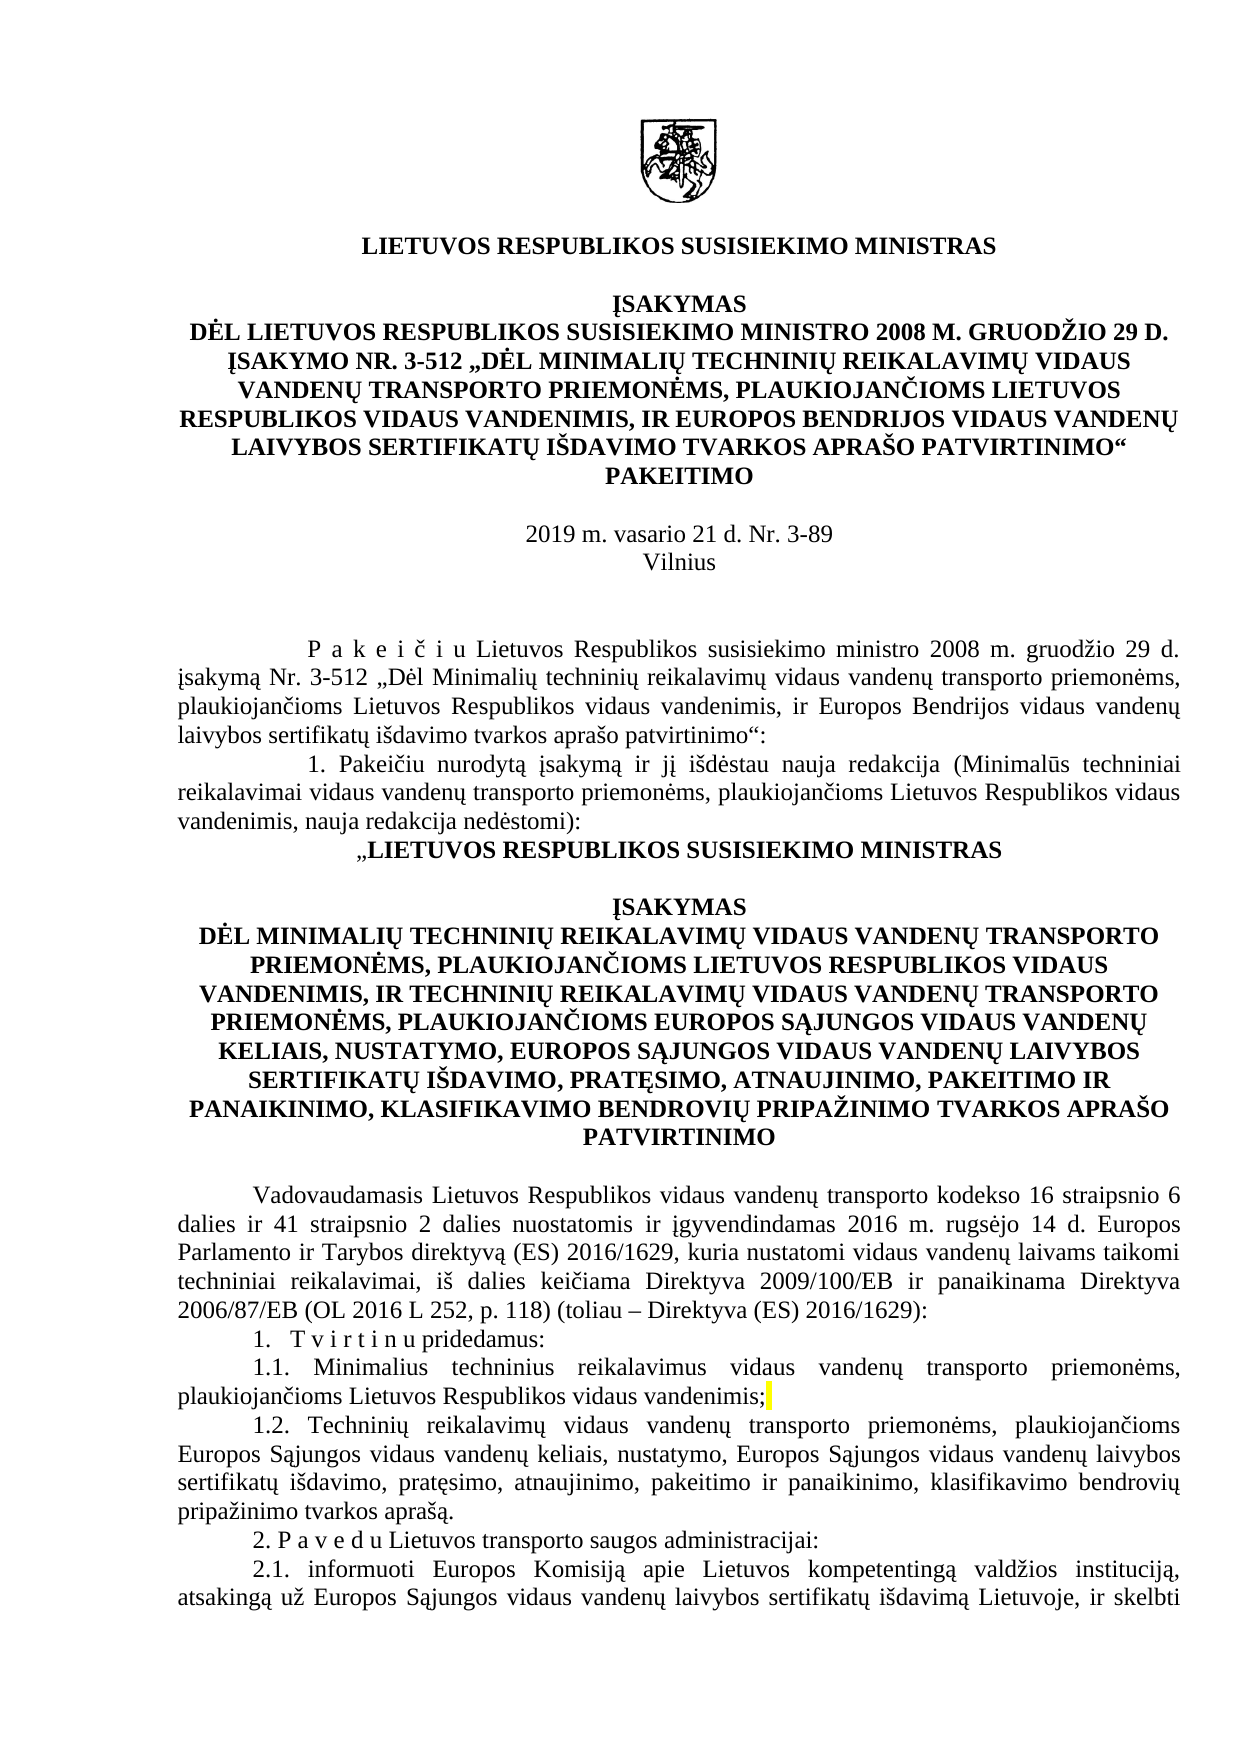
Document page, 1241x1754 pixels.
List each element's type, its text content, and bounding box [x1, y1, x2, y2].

text 1. Pakeičiu nurodytą įsakymą ir jį išdėstau nauja redakcija (Minimalūs techniniai reikalavimai vidaus vandenų transporto priemonėms, plaukiojančioms Lietuvos Respublikos vidaus vandenimis, nauja redakcija nedėstomi): [177, 749, 1181, 835]
text LIETUVOS RESPUBLIKOS SUSISIEKIMO MINISTRAS [177, 231, 1181, 260]
text Dėl Lietuvos Respublikos susisiekimo ministro 2008 m. gruodžio 29 d. įsakymo Nr. 3-512 „Dėl Minimalių techninių reikalavimų vidaus vandenų transporto priemonėms, plaukiojančioms Lietuvos Respublikos vidaus vandenimis, ir Europos Bendrijos vidaus vandenų laivybos sertifikatų išdavimo tvarkos aprašo patvirtinimo“ pakeitimo [177, 317, 1181, 490]
text 2.1. informuoti Europos Komisiją apie Lietuvos kompetentingą valdžios instituciją, atsakingą už Europos Sąjungos vidaus vandenų laivybos sertifikatų išdavimą Lietuvoje, ir skelbti [177, 1554, 1181, 1611]
text P a k e i č i u Lietuvos Respublikos susisiekimo ministro 2008 m. gruodžio 29 d. įsakymą Nr. 3-512 „Dėl Minimalių techninių reikalavimų vidaus vandenų transporto priemonėms, plaukiojančioms Lietuvos Respublikos vidaus vandenimis, ir Europos Bendrijos vidaus vandenų laivybos sertifikatų išdavimo tvarkos aprašo patvirtinimo“: [177, 634, 1181, 749]
text Dėl Minimalių techninių reikalavimų vidaus vandenų transporto priemonėms, plaukiojančioms Lietuvos Respublikos vidaus vandenimis, IR TECHNINIŲ REIKALAVIMŲ VIDAUS VANDENŲ TRANSPORTO PRIEMONĖMS, PLAUKIOJANČIOMS EUROPOS SĄJUNGOS VIDAUS VANDENŲ KELIAIS, NUSTATYMO, EUROPOS SĄJUNGOS VIDAUS VANDENŲ LAIVYBOS SERTIFIKATŲ IŠDAVIMO, PRATĘSIMO, ATNAUJINIMO, PAKEITIMO IR PANAIKINIMO, klasifikavimo bendrovių pripažinimo TVARKOS APRAŠO patvirtinimo [177, 921, 1181, 1151]
text Vilnius [177, 547, 1181, 576]
text 1.1. Minimalius techninius reikalavimus vidaus vandenų transporto priemonėms, plaukiojančioms Lietuvos Respublikos vidaus vandenimis; [177, 1352, 1181, 1410]
text 1.2. Techninių reikalavimų vidaus vandenų transporto priemonėms, plaukiojančioms Europos Sąjungos vidaus vandenų keliais, nustatymo, Europos Sąjungos vidaus vandenų laivybos sertifikatų išdavimo, pratęsimo, atnaujinimo, pakeitimo ir panaikinimo, klasifikavimo bendrovių pripažinimo tvarkos aprašą. [177, 1410, 1181, 1525]
text „LIETUVOS RESPUBLIKOS SUSISIEKIMO MINISTRAS [177, 835, 1181, 864]
text ĮSAKYMAS [177, 892, 1181, 921]
text ĮSAKYMAS [177, 289, 1181, 317]
text 2019 m. vasario 21 d. Nr. 3-89 [177, 519, 1181, 547]
text 1. T v i r t i n u pridedamus: [252, 1324, 1181, 1352]
text Vadovaudamasis Lietuvos Respublikos vidaus vandenų transporto kodekso 16 straipsnio 6 dalies ir 41 straipsnio 2 dalies nuostatomis ir įgyvendindamas 2016 m. rugsėjo 14 d. Europos Parlamento ir Tarybos direktyvą (ES) 2016/1629, kuria nustatomi vidaus vandenų laivams taikomi techniniai reikalavimai, iš dalies keičiama Direktyva 2009/100/EB ir panaikinama Direktyva 2006/87/EB (OL 2016 L 252, p. 118) (toliau – Direktyva (ES) 2016/1629): [177, 1180, 1181, 1324]
text 2. P a v e d u Lietuvos transporto saugos administracijai: [177, 1525, 1181, 1554]
